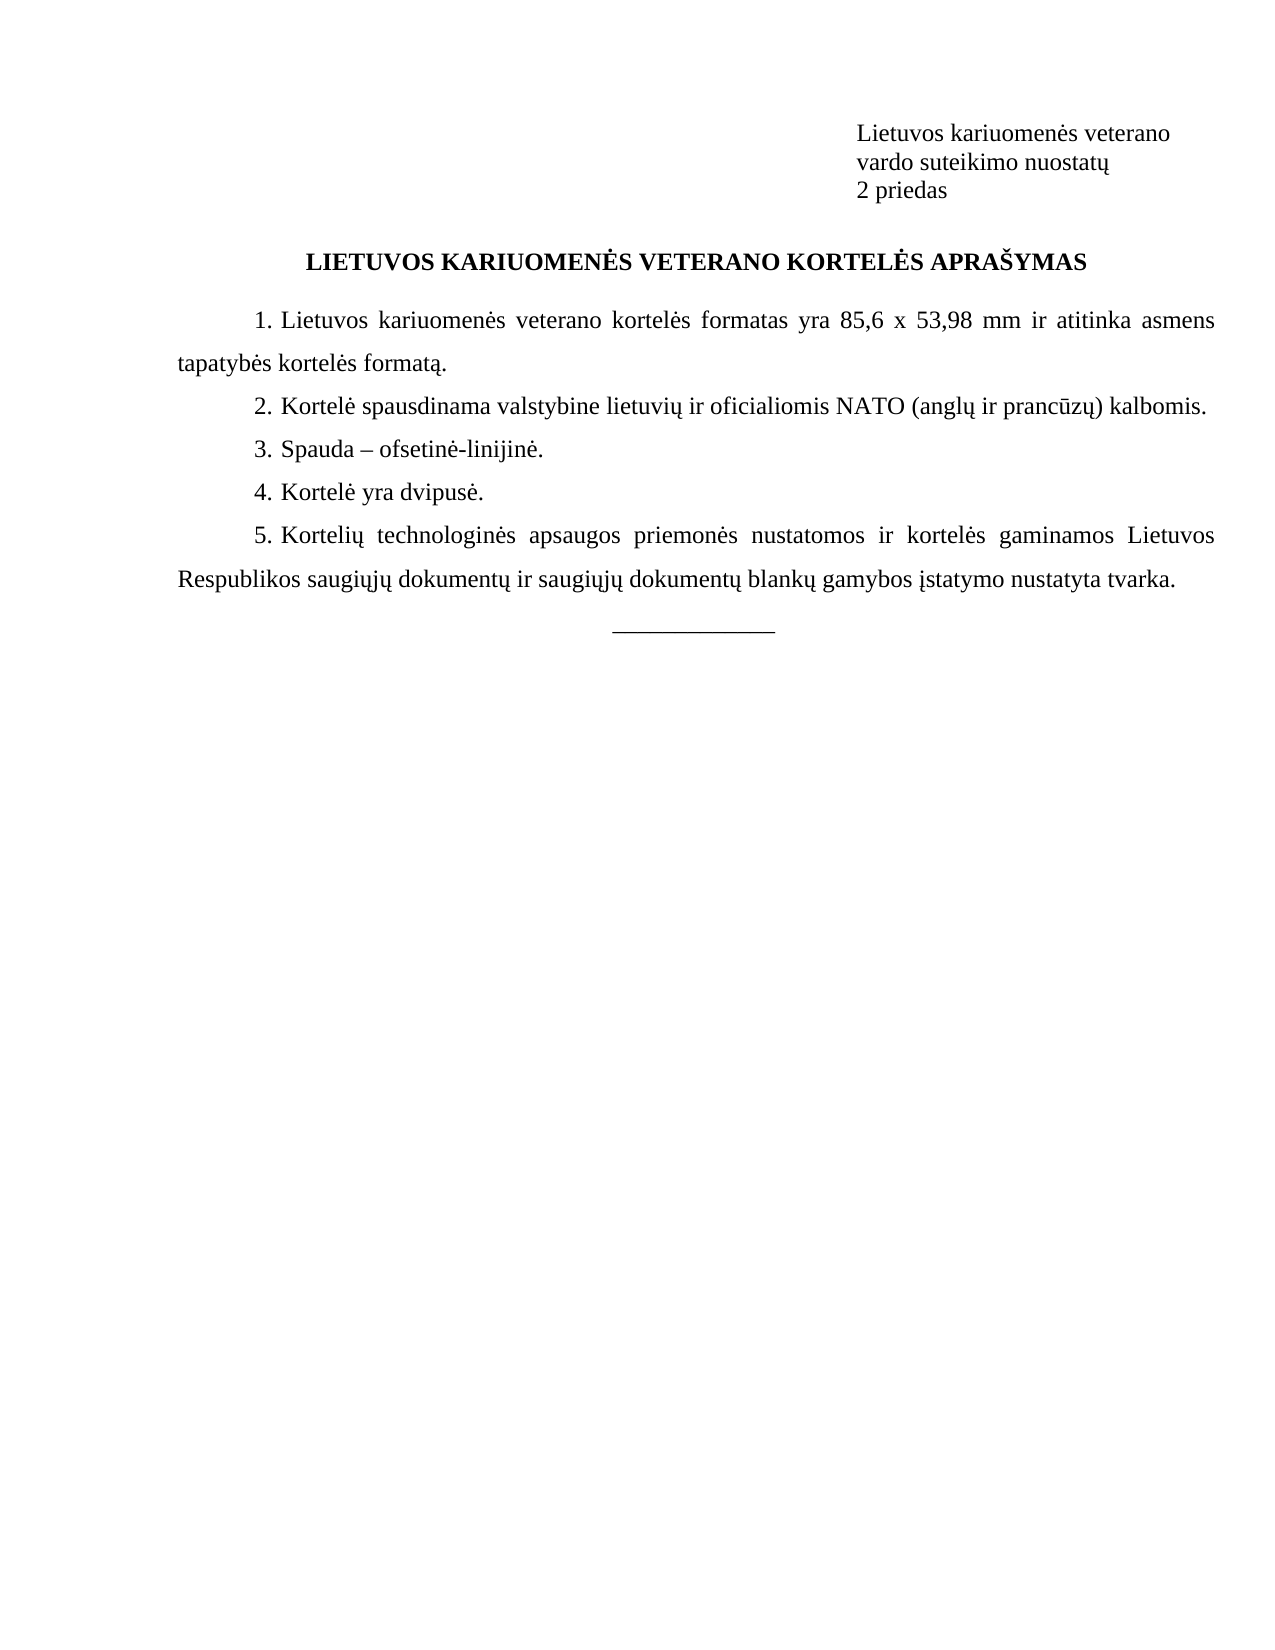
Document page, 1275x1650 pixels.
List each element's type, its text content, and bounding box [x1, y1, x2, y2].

text 1. Lietuvos kariuomenės veterano kortelės formatas yra 85,6 x 53,98 mm ir atitinka asmens tapatybės kortelės formatą. [177, 305, 1216, 377]
text 2. Kortelė spausdinama valstybine lietuvių ir oficialiomis NATO (anglų ir prancūzų) kalbomis. [177, 391, 1216, 420]
text Lietuvos kariuomenės veterano [177, 118, 1216, 147]
text 2 priedas [177, 176, 1216, 204]
text 3. Spauda – ofsetinė-linijinė. [177, 434, 1216, 463]
text 5. Kortelių technologinės apsaugos priemonės nustatomos ir kortelės gaminamos Lietuvos Respublikos saugiųjų dokumentų ir saugiųjų dokumentų blankų gamybos įstatymo nustatyta tvarka. [177, 521, 1216, 592]
text _____________ [177, 607, 1216, 636]
text vardo suteikimo nuostatų [177, 147, 1216, 176]
text 4. Kortelė yra dvipusė. [177, 477, 1216, 506]
subtitle LIETUVOS KARIUOMENĖS VETERANO KORTELĖS APRAŠYMAS [177, 247, 1216, 276]
